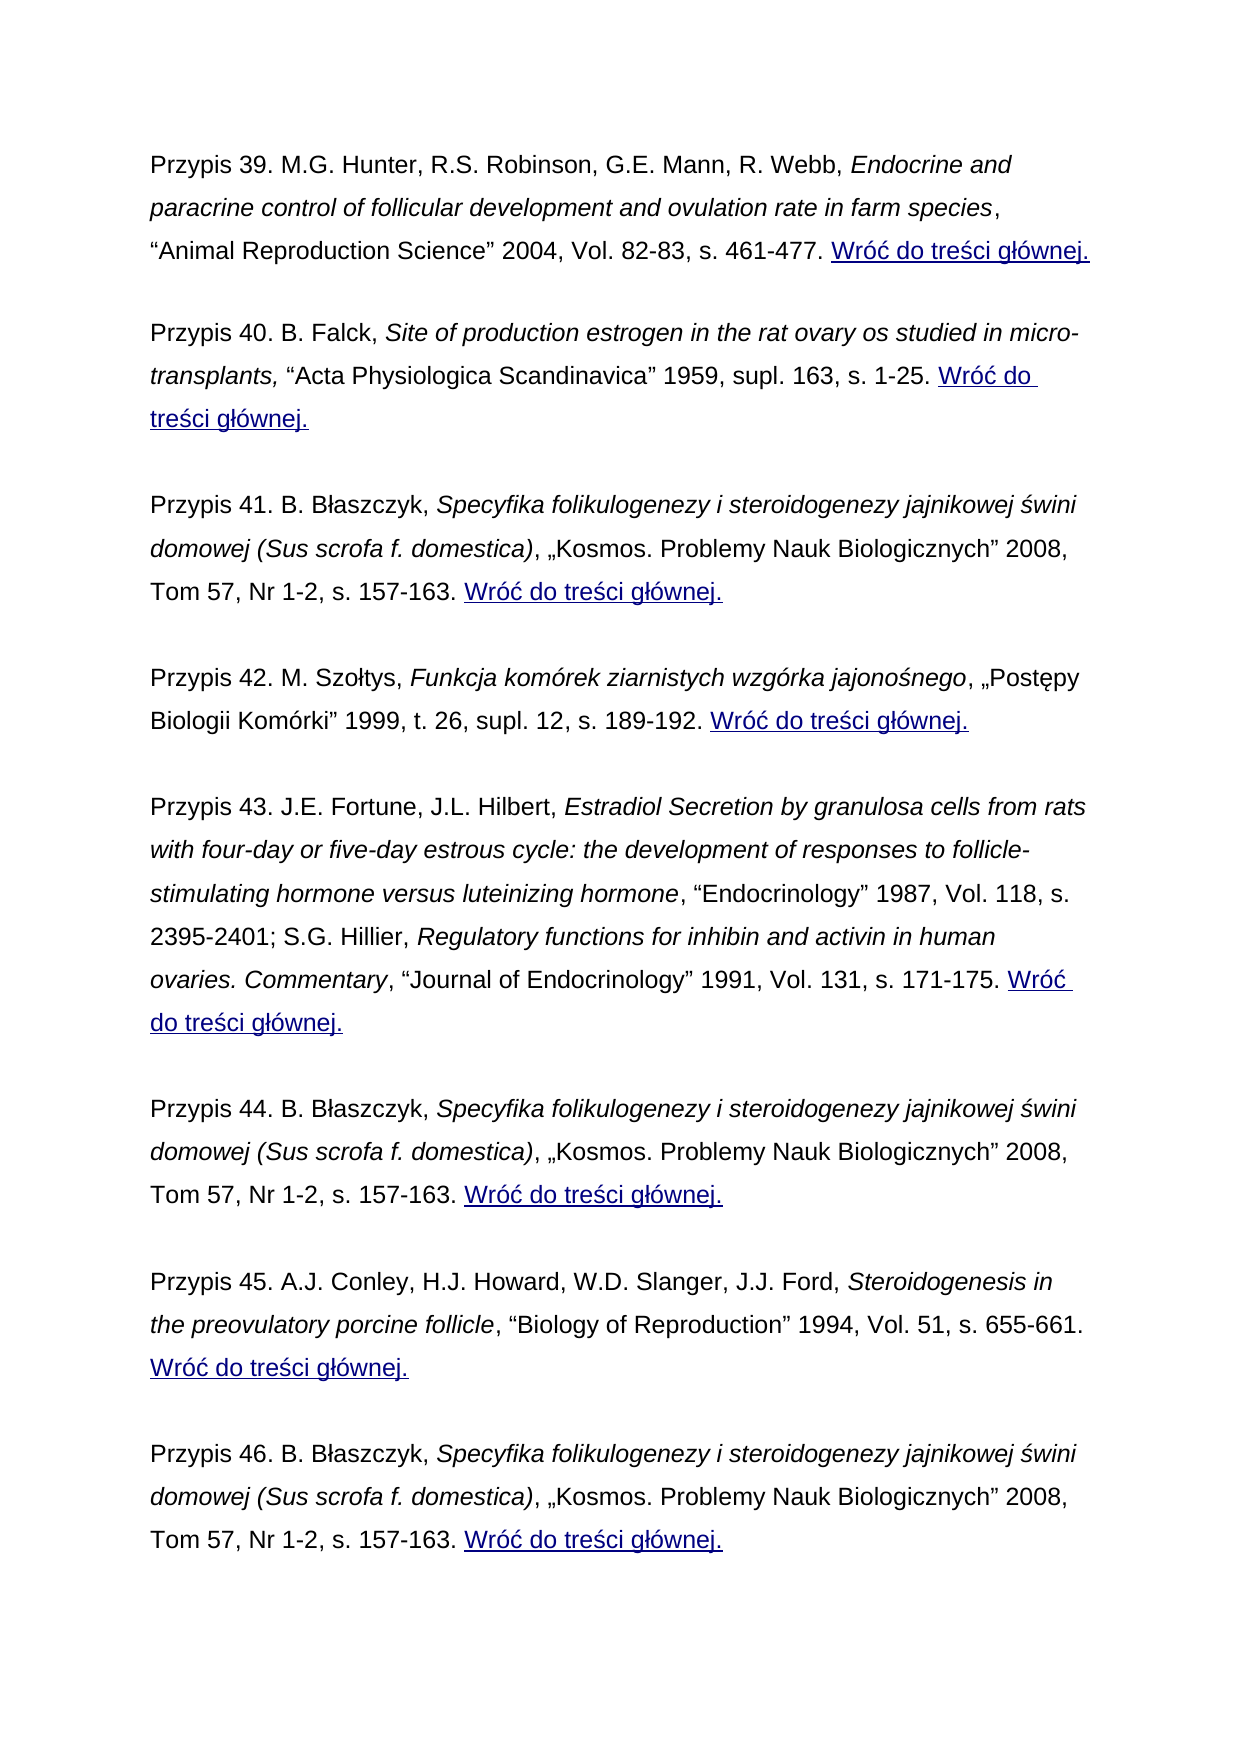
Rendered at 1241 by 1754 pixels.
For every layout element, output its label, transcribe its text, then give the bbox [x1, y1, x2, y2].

text Przypis 45. A.J. Conley, H.J. Howard, W.D. Slanger, J.J. Ford, Steroidogenesis in the preovulatory porcine follicle, “Biology of Reproduction” 1994, Vol. 51, s. 655-661. Wróć do treści głównej. [150, 1267, 1090, 1382]
text Przypis 42. M. Szołtys, Funkcja komórek ziarnistych wzgórka jajonośnego, „Postępy Biologii Komórki” 1999, t. 26, supl. 12, s. 189-192. Wróć do treści głównej. [150, 663, 1090, 735]
text Przypis 44. B. Błaszczyk, Specyfika folikulogenezy i steroidogenezy jajnikowej świni domowej (Sus scrofa f. domestica), „Kosmos. Problemy Nauk Biologicznych” 2008, Tom 57, Nr 1-2, s. 157-163. Wróć do treści głównej. [150, 1094, 1090, 1209]
text Przypis 43. J.E. Fortune, J.L. Hilbert, Estradiol Secretion by granulosa cells from rats with four-day or five-day estrous cycle: the development of responses to follicle-stimulating hormone versus luteinizing hormone, “Endocrinology” 1987, Vol. 118, s. 2395-2401; S.G. Hillier, Regulatory functions for inhibin and activin in human ovaries. Commentary, “Journal of Endocrinology” 1991, Vol. 131, s. 171-175. Wróć do treści głównej. [150, 792, 1090, 1037]
text Przypis 41. B. Błaszczyk, Specyfika folikulogenezy i steroidogenezy jajnikowej świni domowej (Sus scrofa f. domestica), „Kosmos. Problemy Nauk Biologicznych” 2008, Tom 57, Nr 1-2, s. 157-163. Wróć do treści głównej. [150, 490, 1090, 605]
text Przypis 46. B. Błaszczyk, Specyfika folikulogenezy i steroidogenezy jajnikowej świni domowej (Sus scrofa f. domestica), „Kosmos. Problemy Nauk Biologicznych” 2008, Tom 57, Nr 1-2, s. 157-163. Wróć do treści głównej. [150, 1439, 1090, 1554]
text Przypis 40. B. Falck, Site of production estrogen in the rat ovary os studied in micro-transplants, “Acta Physiologica Scandinavica” 1959, supl. 163, s. 1-25. Wróć do treści głównej. [150, 318, 1090, 433]
text Przypis 39. M.G. Hunter, R.S. Robinson, G.E. Mann, R. Webb, Endocrine and paracrine control of follicular development and ovulation rate in farm species, “Animal Reproduction Science” 2004, Vol. 82-83, s. 461-477. Wróć do treści głównej. [150, 150, 1090, 261]
